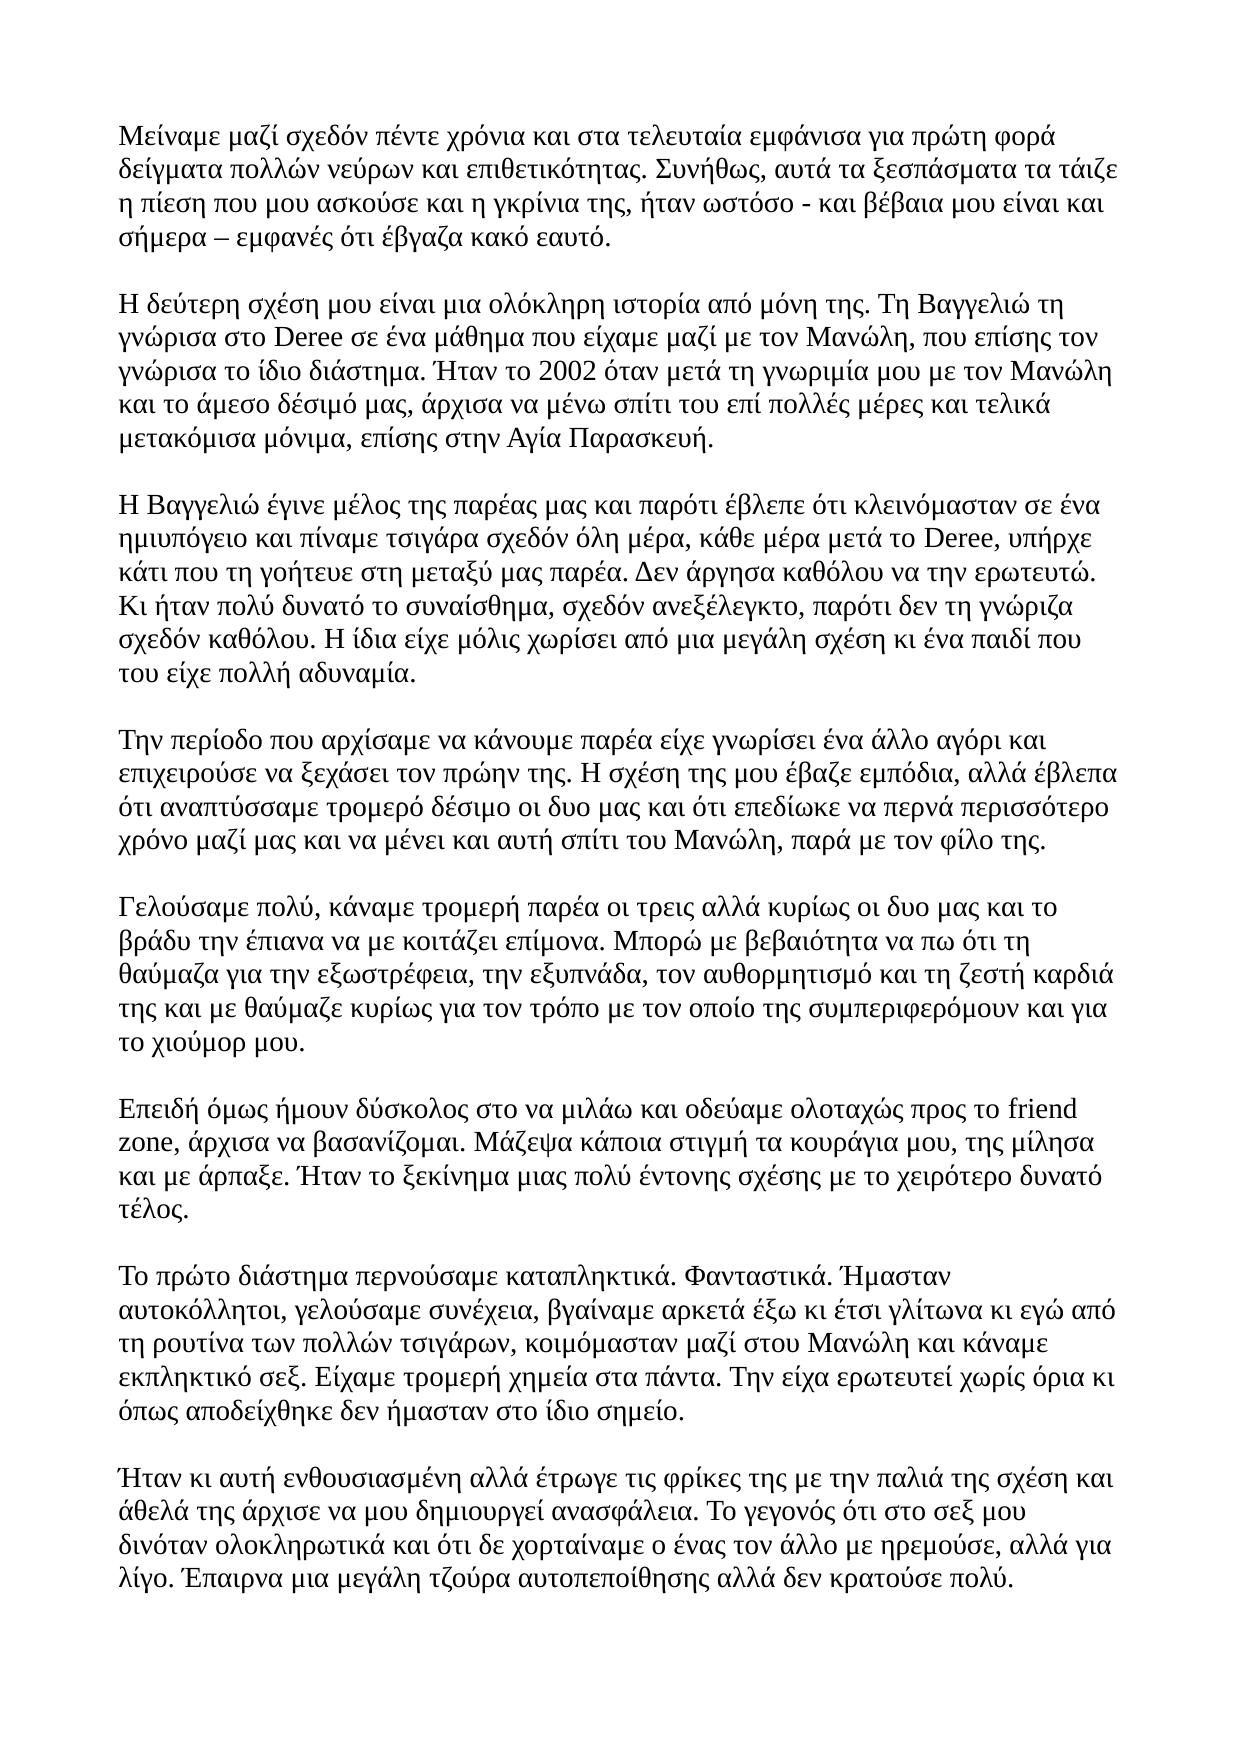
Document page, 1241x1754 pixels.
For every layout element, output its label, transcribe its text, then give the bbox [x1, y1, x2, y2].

text Το πρώτο διάστημα περνούσαμε καταπληκτικά. Φανταστικά. Ήμασταν αυτοκόλλητοι, γελούσαμε συνέχεια, βγαίναμε αρκετά έξω κι έτσι γλίτωνα κι εγώ από τη ρουτίνα των πολλών τσιγάρων, κοιμόμασταν μαζί στου Μανώλη και κάναμε εκπληκτικό σεξ. Είχαμε τρομερή χημεία στα πάντα. Την είχα ερωτευτεί χωρίς όρια κι όπως αποδείχθηκε δεν ήμασταν στο ίδιο σημείο. [118, 1258, 1122, 1426]
text Επειδή όμως ήμουν δύσκολος στο να μιλάω και οδεύαμε ολοταχώς προς το friend zone, άρχισα να βασανίζομαι. Μάζεψα κάποια στιγμή τα κουράγια μου, της μίλησα και με άρπαξε. Ήταν το ξεκίνημα μιας πολύ έντονης σχέσης με το χειρότερο δυνατό τέλος. [118, 1091, 1122, 1225]
text Γελούσαμε πολύ, κάναμε τρομερή παρέα οι τρεις αλλά κυρίως οι δυο μας και το βράδυ την έπιανα να με κοιτάζει επίμονα. Μπορώ με βεβαιότητα να πω ότι τη θαύμαζα για την εξωστρέφεια, την εξυπνάδα, τον αυθορμητισμό και τη ζεστή καρδιά της και με θαύμαζε κυρίως για τον τρόπο με τον οποίο της συμπεριφερόμουν και για το χιούμορ μου. [118, 889, 1122, 1057]
text Μείναμε μαζί σχεδόν πέντε χρόνια και στα τελευταία εμφάνισα για πρώτη φορά δείγματα πολλών νεύρων και επιθετικότητας. Συνήθως, αυτά τα ξεσπάσματα τα τάιζε η πίεση που μου ασκούσε και η γκρίνια της, ήταν ωστόσο - και βέβαια μου είναι και σήμερα – εμφανές ότι έβγαζα κακό εαυτό. [118, 118, 1122, 252]
text Η δεύτερη σχέση μου είναι μια ολόκληρη ιστορία από μόνη της. Τη Βαγγελιώ τη γνώρισα στο Deree σε ένα μάθημα που είχαμε μαζί με τον Μανώλη, που επίσης τον γνώρισα το ίδιο διάστημα. Ήταν το 2002 όταν μετά τη γνωριμία μου με τον Μανώλη και το άμεσο δέσιμό μας, άρχισα να μένω σπίτι του επί πολλές μέρες και τελικά μετακόμισα μόνιμα, επίσης στην Αγία Παρασκευή. [118, 286, 1122, 453]
text Ήταν κι αυτή ενθουσιασμένη αλλά έτρωγε τις φρίκες της με την παλιά της σχέση και άθελά της άρχισε να μου δημιουργεί ανασφάλεια. Το γεγονός ότι στο σεξ μου δινόταν ολοκληρωτικά και ότι δε χορταίναμε ο ένας τον άλλο με ηρεμούσε, αλλά για λίγο. Έπαιρνα μια μεγάλη τζούρα αυτοπεποίθησης αλλά δεν κρατούσε πολύ. [118, 1460, 1122, 1594]
text Η Βαγγελιώ έγινε μέλος της παρέας μας και παρότι έβλεπε ότι κλεινόμασταν σε ένα ημιυπόγειο και πίναμε τσιγάρα σχεδόν όλη μέρα, κάθε μέρα μετά το Deree, υπήρχε κάτι που τη γοήτευε στη μεταξύ μας παρέα. Δεν άργησα καθόλου να την ερωτευτώ. Κι ήταν πολύ δυνατό το συναίσθημα, σχεδόν ανεξέλεγκτο, παρότι δεν τη γνώριζα σχεδόν καθόλου. Η ίδια είχε μόλις χωρίσει από μια μεγάλη σχέση κι ένα παιδί που του είχε πολλή αδυναμία. [118, 487, 1122, 688]
text Την περίοδο που αρχίσαμε να κάνουμε παρέα είχε γνωρίσει ένα άλλο αγόρι και επιχειρούσε να ξεχάσει τον πρώην της. Η σχέση της μου έβαζε εμπόδια, αλλά έβλεπα ότι αναπτύσσαμε τρομερό δέσιμο οι δυο μας και ότι επεδίωκε να περνά περισσότερο χρόνο μαζί μας και να μένει και αυτή σπίτι του Μανώλη, παρά με τον φίλο της. [118, 722, 1122, 856]
